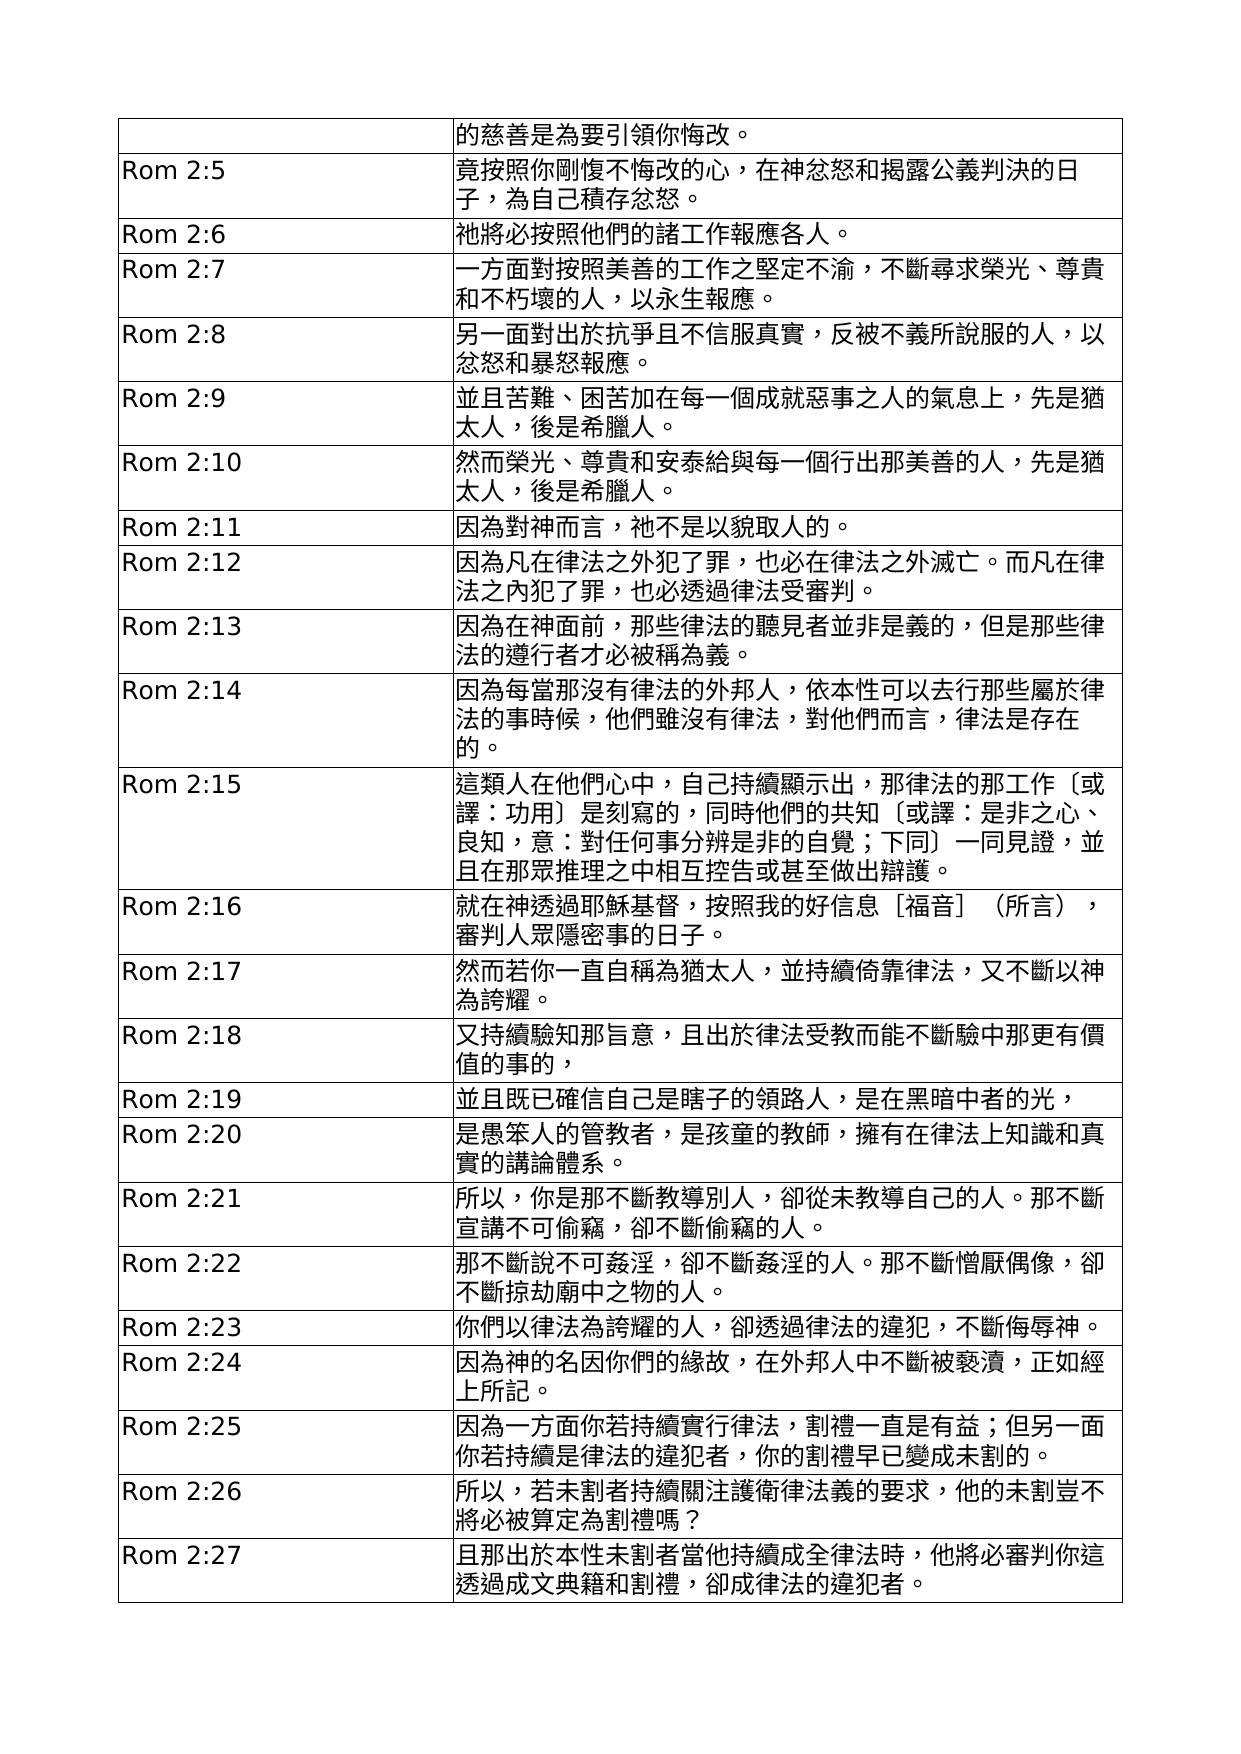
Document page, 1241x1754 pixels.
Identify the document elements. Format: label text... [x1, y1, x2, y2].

table_cell Rom 2:12 [119, 546, 453, 609]
table_cell Rom 2:22 [119, 1247, 453, 1310]
table_cell 竟按照你剛愎不悔改的心，在神忿怒和揭露公義判決的日子，為自己積存忿怒。 [454, 154, 1122, 217]
table_cell Rom 2:19 [119, 1083, 453, 1117]
table_cell 的慈善是為要引領你悔改。 [454, 119, 1122, 153]
table_cell Rom 2:13 [119, 610, 453, 673]
table_cell Rom 2:18 [119, 1019, 453, 1082]
table_cell Rom 2:17 [119, 955, 453, 1018]
table_cell Rom 2:27 [119, 1539, 453, 1602]
table_cell Rom 2:8 [119, 318, 453, 381]
table_cell 這類人在他們心中，自己持續顯示出，那律法的那工作〔或譯：功用〕是刻寫的，同時他們的共知〔或譯：是非之心、良知，意：對任何事分辨是非的自覺；下同〕一同見證，並且在那眾推理之中相互控告或甚至做出辯護。 [454, 768, 1122, 889]
table_cell 祂將必按照他們的諸工作報應各人。 [454, 219, 1122, 253]
table_cell Rom 2:23 [119, 1311, 453, 1345]
table_cell Rom 2:20 [119, 1118, 453, 1182]
table_cell 因為凡在律法之外犯了罪，也必在律法之外滅亡。而凡在律法之內犯了罪，也必透過律法受審判。 [454, 546, 1122, 609]
table_cell Rom 2:14 [119, 674, 453, 767]
table_cell Rom 2:16 [119, 890, 453, 954]
table_cell 因為在神面前，那些律法的聽見者並非是義的，但是那些律法的遵行者才必被稱為義。 [454, 610, 1122, 673]
table_cell 因為對神而言，祂不是以貌取人的。 [454, 511, 1122, 545]
table_cell 因為神的名因你們的緣故，在外邦人中不斷被褻瀆，正如經上所記。 [454, 1346, 1122, 1409]
table_cell 另一面對出於抗爭且不信服真實，反被不義所說服的人，以忿怒和暴怒報應。 [454, 318, 1122, 381]
table_cell 所以，若未割者持續關注護衛律法義的要求，他的未割豈不將必被算定為割禮嗎？ [454, 1475, 1122, 1538]
table_cell 是愚笨人的管教者，是孩童的教師，擁有在律法上知識和真實的講論體系。 [454, 1118, 1122, 1182]
table_cell Rom 2:9 [119, 382, 453, 445]
table_cell 又持續驗知那旨意，且出於律法受教而能不斷驗中那更有價值的事的， [454, 1019, 1122, 1082]
table_cell Rom 2:7 [119, 254, 453, 317]
table_cell Rom 2:10 [119, 446, 453, 510]
table_cell 你們以律法為誇耀的人，卻透過律法的違犯，不斷侮辱神。 [454, 1311, 1122, 1345]
table_cell Rom 2:11 [119, 511, 453, 545]
table_cell [119, 119, 453, 153]
table_cell Rom 2:21 [119, 1183, 453, 1246]
table_cell 並且苦難、困苦加在每一個成就惡事之人的氣息上，先是猶太人，後是希臘人。 [454, 382, 1122, 445]
table_cell Rom 2:5 [119, 154, 453, 217]
table_cell Rom 2:24 [119, 1346, 453, 1409]
table_cell 因為一方面你若持續實行律法，割禮一直是有益；但另一面你若持續是律法的違犯者，你的割禮早已變成未割的。 [454, 1411, 1122, 1474]
table_cell 就在神透過耶穌基督，按照我的好信息［福音］（所言），審判人眾隱密事的日子。 [454, 890, 1122, 954]
table_cell Rom 2:6 [119, 219, 453, 253]
table_cell 並且既已確信自己是瞎子的領路人，是在黑暗中者的光， [454, 1083, 1122, 1117]
table_cell 因為每當那沒有律法的外邦人，依本性可以去行那些屬於律法的事時候，他們雖沒有律法，對他們而言，律法是存在的。 [454, 674, 1122, 767]
table_cell Rom 2:15 [119, 768, 453, 889]
table_cell 所以，你是那不斷教導別人，卻從未教導自己的人。那不斷宣講不可偷竊，卻不斷偷竊的人。 [454, 1183, 1122, 1246]
table_cell 然而榮光、尊貴和安泰給與每一個行出那美善的人，先是猶太人，後是希臘人。 [454, 446, 1122, 510]
table_cell Rom 2:26 [119, 1475, 453, 1538]
table_cell 且那出於本性未割者當他持續成全律法時，他將必審判你這透過成文典籍和割禮，卻成律法的違犯者。 [454, 1539, 1122, 1602]
table_cell Rom 2:25 [119, 1411, 453, 1474]
table_cell 那不斷說不可姦淫，卻不斷姦淫的人。那不斷憎厭偶像，卻不斷掠劫廟中之物的人。 [454, 1247, 1122, 1310]
table_cell 一方面對按照美善的工作之堅定不渝，不斷尋求榮光、尊貴和不朽壞的人，以永生報應。 [454, 254, 1122, 317]
table_cell 然而若你一直自稱為猶太人，並持續倚靠律法，又不斷以神為誇耀。 [454, 955, 1122, 1018]
